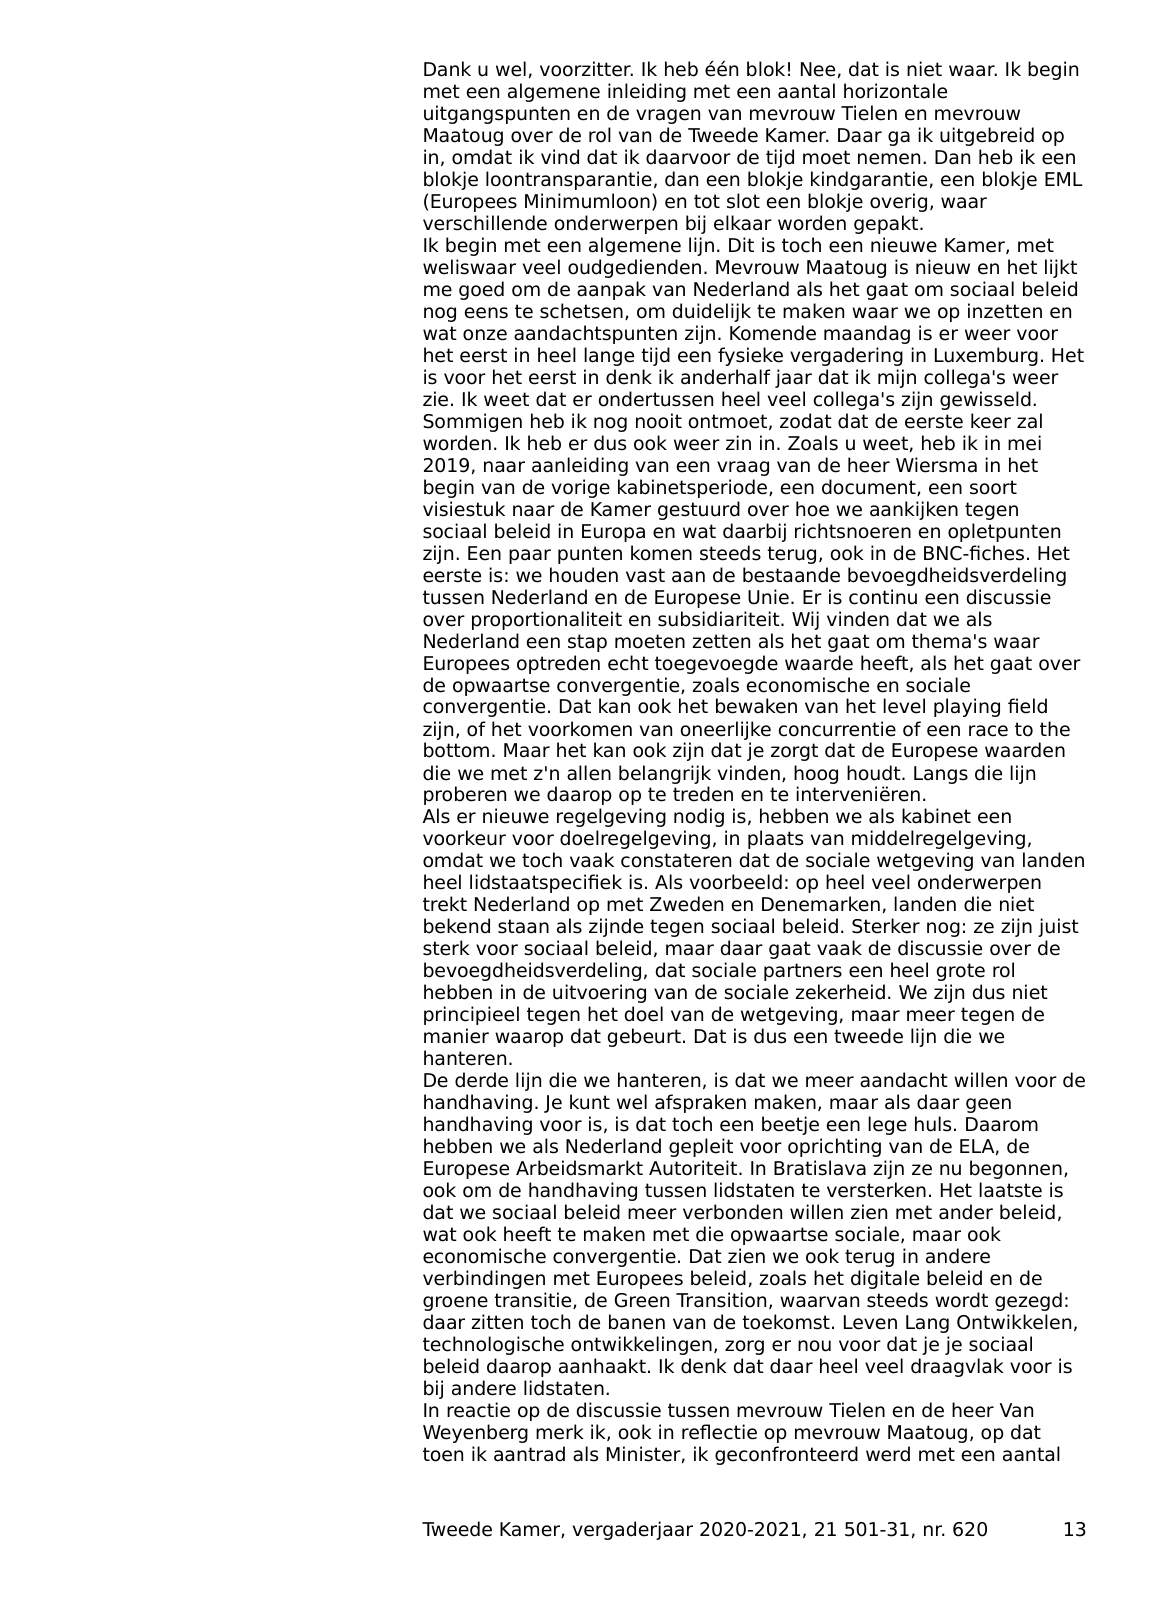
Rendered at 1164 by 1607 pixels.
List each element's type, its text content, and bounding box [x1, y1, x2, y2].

text Dank u wel, voorzitter. Ik heb één blok! Nee, dat is niet waar. Ik begin met een algemene inleiding met een aantal horizontale uitgangspunten en de vragen van mevrouw Tielen en mevrouw Maatoug over de rol van de Tweede Kamer. Daar ga ik uitgebreid op in, omdat ik vind dat ik daarvoor de tijd moet nemen. Dan heb ik een blokje loontransparantie, dan een blokje kindgarantie, een blokje EML (Europees Minimumloon) en tot slot een blokje overig, waar verschillende onderwerpen bij elkaar worden gepakt. [422, 59, 1087, 235]
text In reactie op de discussie tussen mevrouw Tielen en de heer Van Weyenberg merk ik, ook in reflectie op mevrouw Maatoug, op dat toen ik aantrad als Minister, ik geconfronteerd werd met een aantal [422, 1400, 1087, 1466]
text Als er nieuwe regelgeving nodig is, hebben we als kabinet een voorkeur voor doelregelgeving, in plaats van middelregelgeving, omdat we toch vaak constateren dat de sociale wetgeving van landen heel lidstaatspecifiek is. Als voorbeeld: op heel veel onderwerpen trekt Nederland op met Zweden en Denemarken, landen die niet bekend staan als zijnde tegen sociaal beleid. Sterker nog: ze zijn juist sterk voor sociaal beleid, maar daar gaat vaak de discussie over de bevoegdheidsverdeling, dat sociale partners een heel grote rol hebben in de uitvoering van de sociale zekerheid. We zijn dus niet principieel tegen het doel van de wetgeving, maar meer tegen de manier waarop dat gebeurt. Dat is dus een tweede lijn die we hanteren. [422, 806, 1087, 1070]
text De derde lijn die we hanteren, is dat we meer aandacht willen voor de handhaving. Je kunt wel afspraken maken, maar als daar geen handhaving voor is, is dat toch een beetje een lege huls. Daarom hebben we als Nederland gepleit voor oprichting van de ELA, de Europese Arbeidsmarkt Autoriteit. In Bratislava zijn ze nu begonnen, ook om de handhaving tussen lidstaten te versterken. Het laatste is dat we sociaal beleid meer verbonden willen zien met ander beleid, wat ook heeft te maken met die opwaartse sociale, maar ook economische convergentie. Dat zien we ook terug in andere verbindingen met Europees beleid, zoals het digitale beleid en de groene transitie, de Green Transition, waarvan steeds wordt gezegd: daar zitten toch de banen van de toekomst. Leven Lang Ontwikkelen, technologische ontwikkelingen, zorg er nou voor dat je je sociaal beleid daarop aanhaakt. Ik denk dat daar heel veel draagvlak voor is bij andere lidstaten. [422, 1070, 1087, 1400]
text Ik begin met een algemene lijn. Dit is toch een nieuwe Kamer, met weliswaar veel oudgedienden. Mevrouw Maatoug is nieuw en het lijkt me goed om de aanpak van Nederland als het gaat om sociaal beleid nog eens te schetsen, om duidelijk te maken waar we op inzetten en wat onze aandachtspunten zijn. Komende maandag is er weer voor het eerst in heel lange tijd een fysieke vergadering in Luxemburg. Het is voor het eerst in denk ik anderhalf jaar dat ik mijn collega's weer zie. Ik weet dat er ondertussen heel veel collega's zijn gewisseld. Sommigen heb ik nog nooit ontmoet, zodat dat de eerste keer zal worden. Ik heb er dus ook weer zin in. Zoals u weet, heb ik in mei 2019, naar aanleiding van een vraag van de heer Wiersma in het begin van de vorige kabinetsperiode, een document, een soort visiestuk naar de Kamer gestuurd over hoe we aankijken tegen sociaal beleid in Europa en wat daarbij richtsnoeren en opletpunten zijn. Een paar punten komen steeds terug, ook in de BNC-fiches. Het eerste is: we houden vast aan de bestaande bevoegdheidsverdeling tussen Nederland en de Europese Unie. Er is continu een discussie over proportionaliteit en subsidiariteit. Wij vinden dat we als Nederland een stap moeten zetten als het gaat om thema's waar Europees optreden echt toegevoegde waarde heeft, als het gaat over de opwaartse convergentie, zoals economische en sociale convergentie. Dat kan ook het bewaken van het level playing field zijn, of het voorkomen van oneerlijke concurrentie of een race to the bottom. Maar het kan ook zijn dat je zorgt dat de Europese waarden die we met z'n allen belangrijk vinden, hoog houdt. Langs die lijn proberen we daarop op te treden en te interveniëren. [422, 235, 1087, 806]
